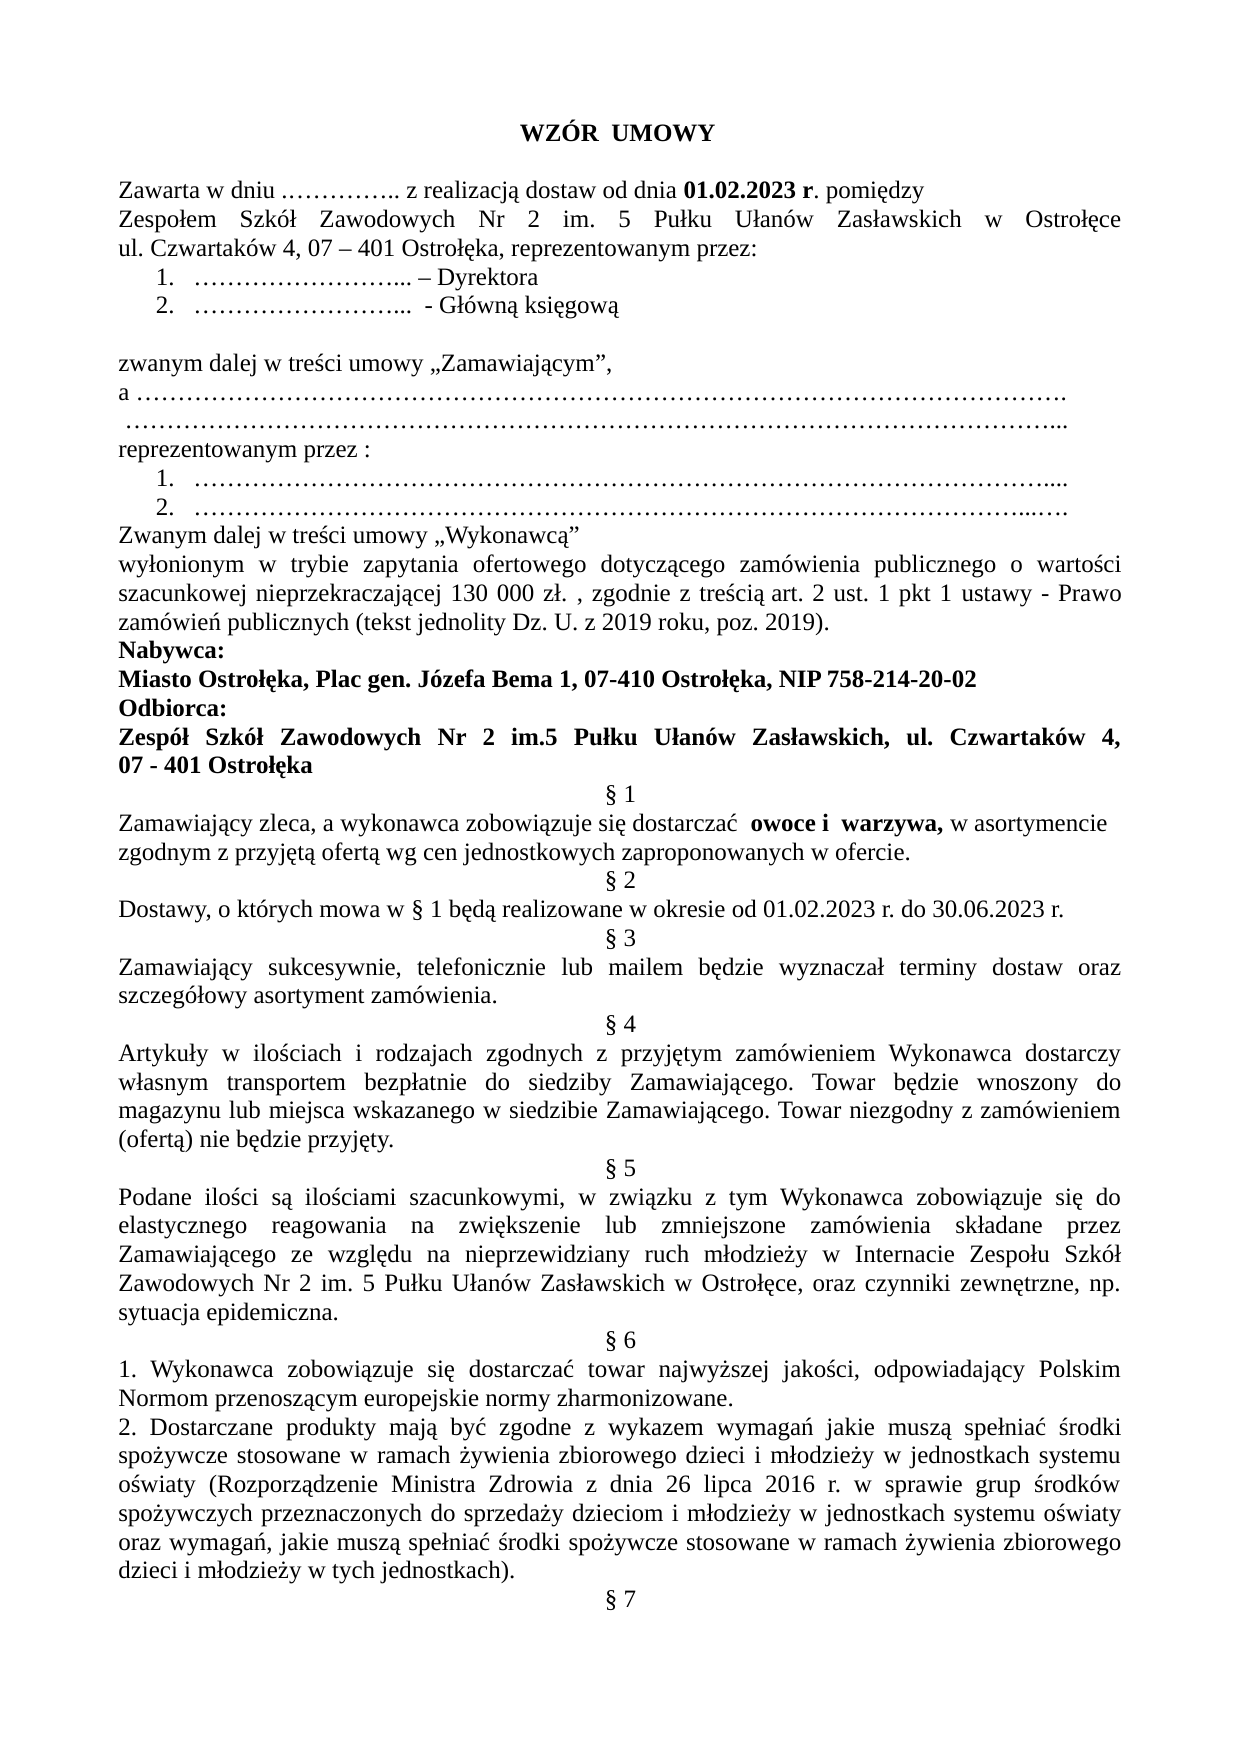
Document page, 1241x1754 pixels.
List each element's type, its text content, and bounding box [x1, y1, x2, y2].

text Podane ilości są ilościami szacunkowymi, w związku z tym Wykonawca zobowiązuje się do elastycznego reagowania na zwiększenie lub zmniejszone zamówienia składane przez Zamawiającego ze względu na nieprzewidziany ruch młodzieży w Internacie Zespołu Szkół Zawodowych Nr 2 im. 5 Pułku Ułanów Zasławskich w Ostrołęce, oraz czynniki zewnętrzne, np. sytuacja epidemiczna. [118, 1182, 1122, 1326]
text § 4 [118, 1009, 1122, 1038]
text Odbiorca: [118, 693, 1122, 722]
list ……………………... - Główną księgową [156, 291, 1122, 319]
text § 7 [118, 1584, 1122, 1613]
text § 1 [118, 779, 1122, 808]
text Zawarta w dniu .………….. z realizacją dostaw od dnia 01.02.2023 r. pomiędzy [118, 176, 1122, 204]
text § 3 [118, 923, 1122, 952]
text Zespołem Szkół Zawodowych Nr 2 im. 5 Pułku Ułanów Zasławskich w Ostrołęce ul. Czwartaków 4, 07 – 401 Ostrołęka, reprezentowanym przez: [118, 204, 1122, 262]
text Zwanym dalej w treści umowy „Wykonawcą” [118, 521, 1122, 549]
text WZÓR UMOWY [118, 118, 1122, 147]
list ……………………... – Dyrektora [156, 262, 1122, 291]
text § 6 [118, 1326, 1122, 1354]
text zwanym dalej w treści umowy „Zamawiającym”, [118, 348, 1122, 377]
text Zamawiający zleca, a wykonawca zobowiązuje się dostarczać owoce i warzywa, w asortymencie zgodnym z przyjętą ofertą wg cen jednostkowych zaproponowanych w ofercie. [118, 808, 1122, 866]
text Artykuły w ilościach i rodzajach zgodnych z przyjętym zamówieniem Wykonawca dostarczy własnym transportem bezpłatnie do siedziby Zamawiającego. Towar będzie wnoszony do magazynu lub miejsca wskazanego w siedzibie Zamawiającego. Towar niezgodny z zamówieniem (ofertą) nie będzie przyjęty. [118, 1038, 1122, 1153]
text Nabywca: [118, 636, 1122, 664]
text …………………………………………………………………………………………………... [118, 406, 1122, 434]
text 2. Dostarczane produkty mają być zgodne z wykazem wymagań jakie muszą spełniać środki spożywcze stosowane w ramach żywienia zbiorowego dzieci i młodzieży w jednostkach systemu oświaty (Rozporządzenie Ministra Zdrowia z dnia 26 lipca 2016 r. w sprawie grup środków spożywczych przeznaczonych do sprzedaży dzieciom i młodzieży w jednostkach systemu oświaty oraz wymagań, jakie muszą spełniać środki spożywcze stosowane w ramach żywienia zbiorowego dzieci i młodzieży w tych jednostkach). [118, 1412, 1122, 1584]
text a …………………………………………………………………………………………………. [118, 377, 1122, 406]
text Miasto Ostrołęka, Plac gen. Józefa Bema 1, 07-410 Ostrołęka, NIP 758-214-20-02 [118, 664, 1122, 693]
text 1. Wykonawca zobowiązuje się dostarczać towar najwyższej jakości, odpowiadający Polskim Normom przenoszącym europejskie normy zharmonizowane. [118, 1354, 1122, 1412]
text wyłonionym w trybie zapytania ofertowego dotyczącego zamówienia publicznego o wartości szacunkowej nieprzekraczającej 130 000 zł. , zgodnie z treścią art. 2 ust. 1 pkt 1 ustawy - Prawo zamówień publicznych (tekst jednolity Dz. U. z 2019 roku, poz. 2019). [118, 549, 1122, 636]
text § 5 [118, 1153, 1122, 1182]
list ………………………………………………………………………………………….... [156, 463, 1122, 492]
list ………………………………………………………………………………………...…. [156, 492, 1122, 521]
text Dostawy, o których mowa w § 1 będą realizowane w okresie od 01.02.2023 r. do 30.06.2023 r. [118, 894, 1122, 923]
text § 2 [118, 866, 1122, 894]
text Zamawiający sukcesywnie, telefonicznie lub mailem będzie wyznaczał terminy dostaw oraz szczegółowy asortyment zamówienia. [118, 952, 1122, 1009]
text reprezentowanym przez : [118, 434, 1122, 463]
text Zespół Szkół Zawodowych Nr 2 im.5 Pułku Ułanów Zasławskich, ul. Czwartaków 4, 07 - 401 Ostrołęka [118, 722, 1122, 779]
